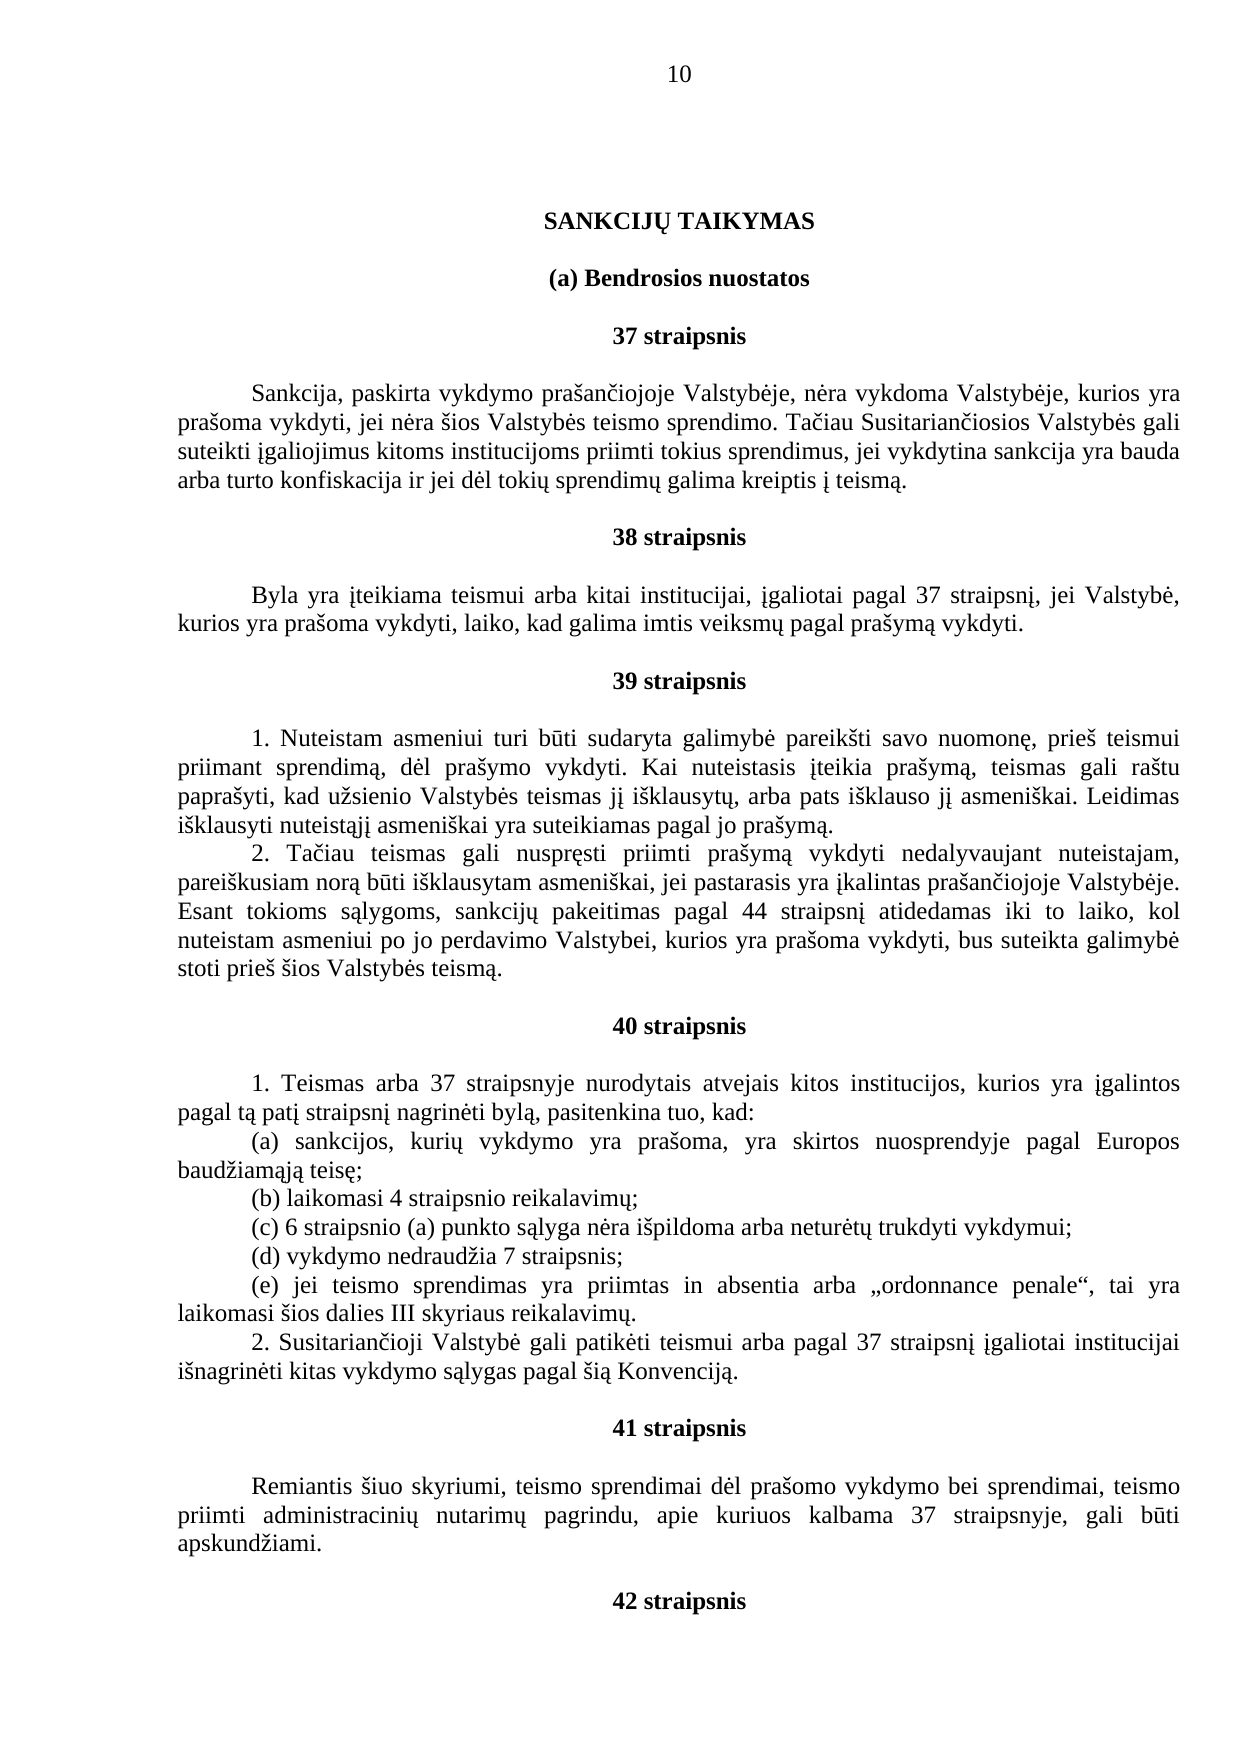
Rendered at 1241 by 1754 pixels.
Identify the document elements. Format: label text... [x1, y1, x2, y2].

text 37 straipsnis [177, 321, 1181, 350]
text 38 straipsnis [177, 522, 1181, 551]
text Sankcijų taikymas [177, 206, 1181, 235]
text 2. Susitariančioji Valstybė gali patikėti teismui arba pagal 37 straipsnį įgaliotai institucijai išnagrinėti kitas vykdymo sąlygas pagal šią Konvenciją. [177, 1327, 1181, 1385]
text (d) vykdymo nedraudžia 7 straipsnis; [177, 1241, 1181, 1270]
text (e) jei teismo sprendimas yra priimtas in absentia arba „ordonnance penale“, tai yra laikomasi šios dalies III skyriaus reikalavimų. [177, 1270, 1181, 1327]
text (b) laikomasi 4 straipsnio reikalavimų; [177, 1183, 1181, 1212]
text 1. Nuteistam asmeniui turi būti sudaryta galimybė pareikšti savo nuomonę, prieš teismui priimant sprendimą, dėl prašymo vykdyti. Kai nuteistasis įteikia prašymą, teismas gali raštu paprašyti, kad užsienio Valstybės teismas jį išklausytų, arba pats išklauso jį asmeniškai. Leidimas išklausyti nuteistąjį asmeniškai yra suteikiamas pagal jo prašymą. [177, 723, 1181, 838]
text Remiantis šiuo skyriumi, teismo sprendimai dėl prašomo vykdymo bei sprendimai, teismo priimti administracinių nutarimų pagrindu, apie kuriuos kalbama 37 straipsnyje, gali būti apskundžiami. [177, 1471, 1181, 1557]
text Byla yra įteikiama teismui arba kitai institucijai, įgaliotai pagal 37 straipsnį, jei Valstybė, kurios yra prašoma vykdyti, laiko, kad galima imtis veiksmų pagal prašymą vykdyti. [177, 580, 1181, 637]
text 2. Tačiau teismas gali nuspręsti priimti prašymą vykdyti nedalyvaujant nuteistajam, pareiškusiam norą būti išklausytam asmeniškai, jei pastarasis yra įkalintas prašančiojoje Valstybėje. Esant tokioms sąlygoms, sankcijų pakeitimas pagal 44 straipsnį atidedamas iki to laiko, kol nuteistam asmeniui po jo perdavimo Valstybei, kurios yra prašoma vykdyti, bus suteikta galimybė stoti prieš šios Valstybės teismą. [177, 838, 1181, 982]
text 42 straipsnis [177, 1586, 1181, 1615]
text 1. Teismas arba 37 straipsnyje nurodytais atvejais kitos institucijos, kurios yra įgalintos pagal tą patį straipsnį nagrinėti bylą, pasitenkina tuo, kad: [177, 1068, 1181, 1126]
text 40 straipsnis [177, 1011, 1181, 1040]
text 41 straipsnis [177, 1413, 1181, 1442]
text (c) 6 straipsnio (a) punkto sąlyga nėra išpildoma arba neturėtų trukdyti vykdymui; [177, 1212, 1181, 1241]
text 39 straipsnis [177, 666, 1181, 695]
text (a) Bendrosios nuostatos [177, 263, 1181, 292]
text (a) sankcijos, kurių vykdymo yra prašoma, yra skirtos nuosprendyje pagal Europos baudžiamąją teisę; [177, 1126, 1181, 1183]
text Sankcija, paskirta vykdymo prašančiojoje Valstybėje, nėra vykdoma Valstybėje, kurios yra prašoma vykdyti, jei nėra šios Valstybės teismo sprendimo. Tačiau Susitariančiosios Valstybės gali suteikti įgaliojimus kitoms institucijoms priimti tokius sprendimus, jei vykdytina sankcija yra bauda arba turto konfiskacija ir jei dėl tokių sprendimų galima kreiptis į teismą. [177, 378, 1181, 493]
